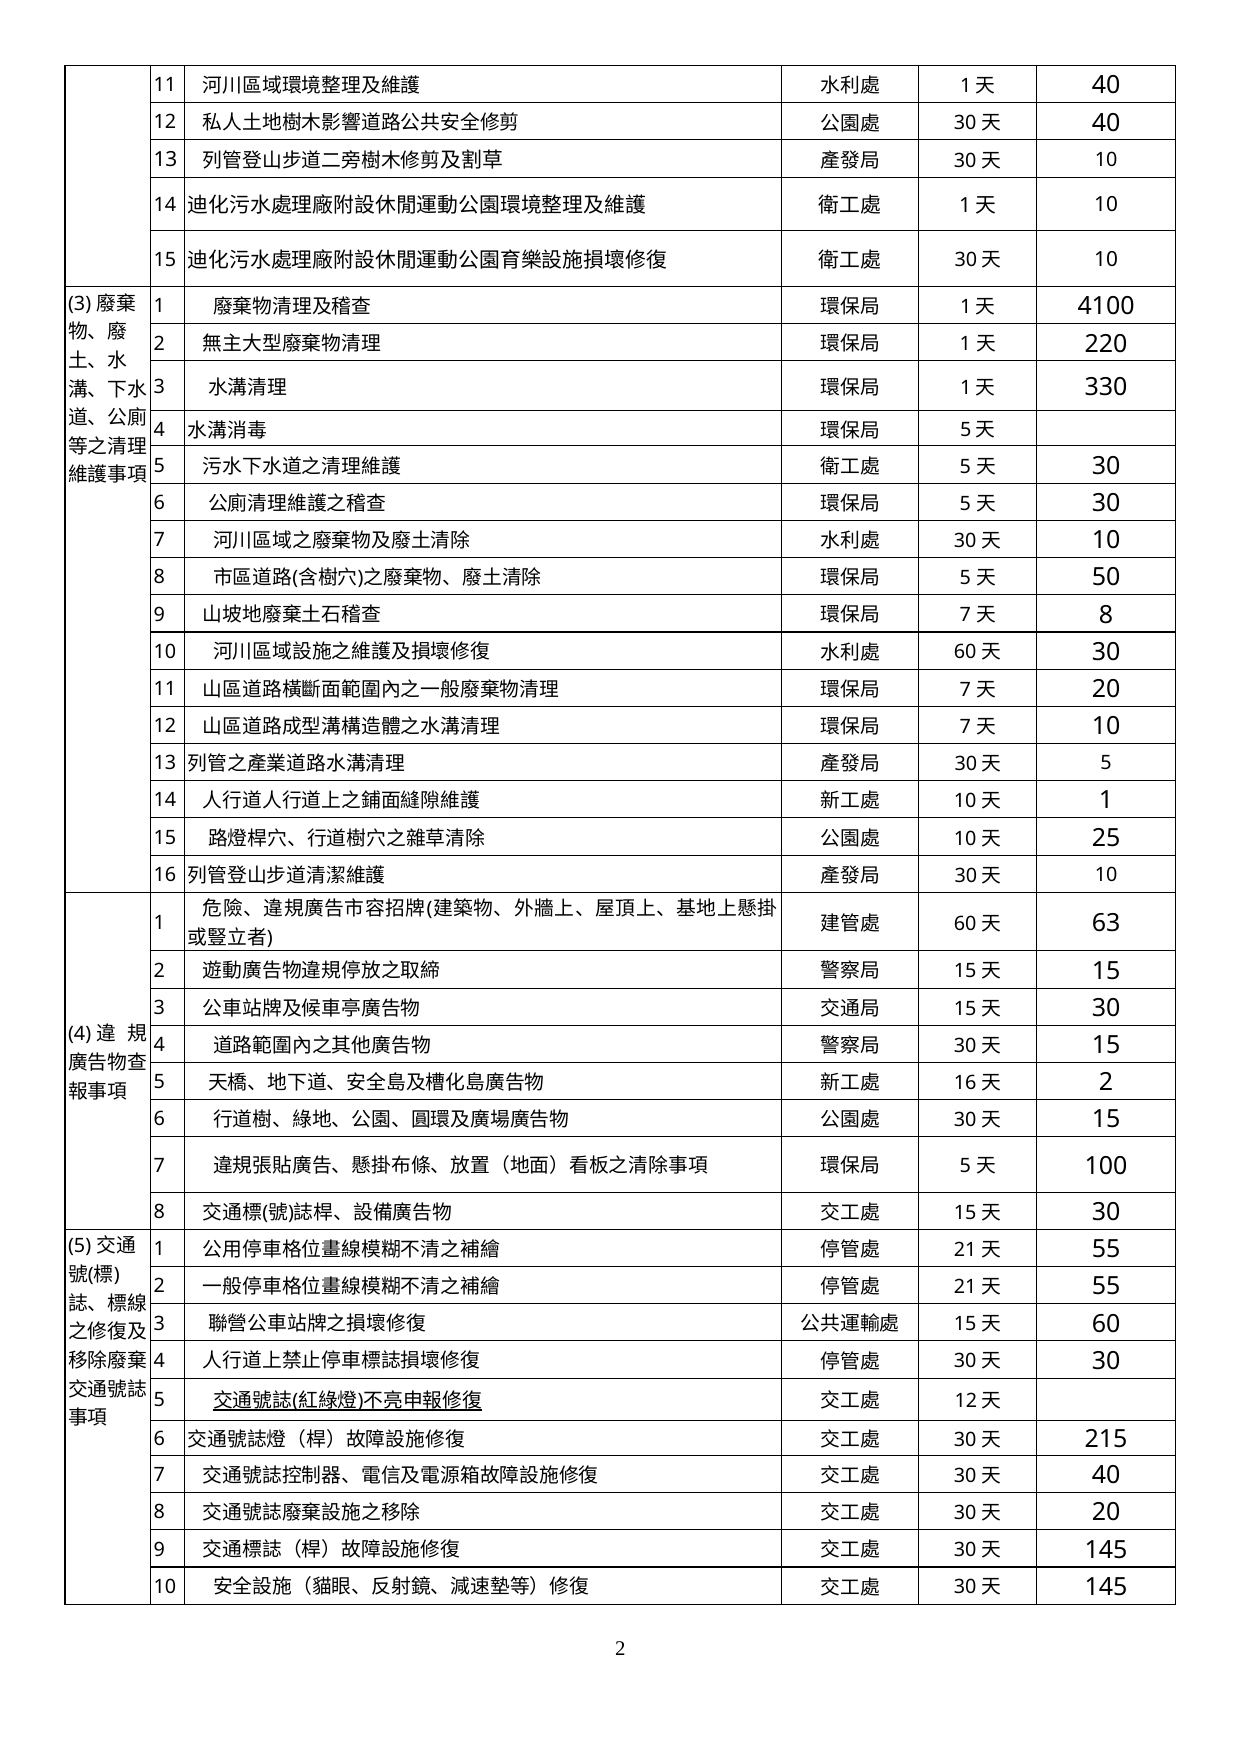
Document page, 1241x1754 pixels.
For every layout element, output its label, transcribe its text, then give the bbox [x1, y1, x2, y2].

table_cell 215 [1037, 1421, 1175, 1455]
table_cell 2 [151, 951, 184, 987]
table_cell 30 天 [919, 521, 1036, 557]
table_cell 1 [151, 1230, 184, 1266]
table_cell 警察局 [782, 1026, 918, 1062]
table_cell 1天 [919, 361, 1036, 410]
table_cell 警察局 [782, 951, 918, 987]
table_cell 30 天 [919, 1341, 1036, 1377]
table_cell 交工處 [782, 1456, 918, 1492]
table_cell 15 [151, 818, 184, 854]
table_cell 30 天 [919, 140, 1036, 177]
table_cell 停管處 [782, 1230, 918, 1266]
table_cell 山坡地廢棄土石稽查 [185, 595, 781, 631]
table_cell 63 [1037, 893, 1175, 950]
table_cell [1037, 1379, 1175, 1420]
table_cell 11 [151, 66, 184, 102]
table_cell 21 天 [919, 1267, 1036, 1303]
table_cell 10 [1037, 140, 1175, 177]
table_cell [1037, 411, 1175, 445]
table_cell 交工處 [782, 1193, 918, 1229]
table_cell 公車站牌及候車亭廣告物 [185, 989, 781, 1024]
table_cell 聯營公車站牌之損壞修復 [185, 1304, 781, 1340]
table_cell 交通標(號)誌桿、設備廣告物 [185, 1193, 781, 1229]
table_cell (5) 交通號(標)誌、標線之修復及移除廢棄交通號誌事項 [66, 1230, 150, 1603]
table_cell 環保局 [782, 670, 918, 706]
table_cell 100 [1037, 1137, 1175, 1192]
table_cell 6 [151, 484, 184, 520]
table_cell 衛工處 [782, 446, 918, 483]
table_cell 公園處 [782, 818, 918, 854]
table_cell 25 [1037, 818, 1175, 854]
table_cell 30 [1037, 989, 1175, 1024]
table_cell 20 [1037, 1493, 1175, 1529]
table_cell 30 天 [919, 1421, 1036, 1455]
table_cell 15 [1037, 1100, 1175, 1136]
table_cell 330 [1037, 361, 1175, 410]
table_cell 公園處 [782, 1100, 918, 1136]
table_cell 4100 [1037, 287, 1175, 323]
table_cell 環保局 [782, 707, 918, 743]
table_cell 公共運輸處 [782, 1304, 918, 1340]
table_cell 16 [151, 856, 184, 892]
table_cell 5 [151, 446, 184, 483]
table_cell 13 [151, 140, 184, 177]
table_cell 河川區域之廢棄物及廢土清除 [185, 521, 781, 557]
table_cell 列管登山步道二旁樹木修剪及割草 [185, 140, 781, 177]
table_cell 建管處 [782, 893, 918, 950]
table_cell 交通號誌(紅綠燈)不亮申報修復 [185, 1379, 781, 1420]
table_cell 環保局 [782, 411, 918, 445]
table_cell 2 [151, 1267, 184, 1303]
table_cell 30天 [919, 744, 1036, 780]
table_cell 衛工處 [782, 231, 918, 286]
table_cell 145 [1037, 1530, 1175, 1566]
table_cell 迪化污水處理廠附設休閒運動公園育樂設施損壞修復 [185, 231, 781, 286]
table_cell 40 [1037, 103, 1175, 139]
table_cell 145 [1037, 1568, 1175, 1603]
table_cell 5 [151, 1063, 184, 1099]
table_cell 公廁清理維護之稽查 [185, 484, 781, 520]
table_cell 交工處 [782, 1568, 918, 1603]
table_cell 12天 [919, 1379, 1036, 1420]
table_cell 1 [1037, 781, 1175, 817]
table_cell 30 天 [919, 1493, 1036, 1529]
table_cell 環保局 [782, 1137, 918, 1192]
table_cell 30天 [919, 856, 1036, 892]
table_cell 30 天 [919, 1456, 1036, 1492]
table_cell 55 [1037, 1267, 1175, 1303]
table_cell 14 [151, 178, 184, 230]
table_cell 10 天 [919, 818, 1036, 854]
table_cell 遊動廣告物違規停放之取締 [185, 951, 781, 987]
table_cell 5 天 [919, 1137, 1036, 1192]
table_cell 交通號誌控制器、電信及電源箱故障設施修復 [185, 1456, 781, 1492]
table_cell 產發局 [782, 140, 918, 177]
table_cell 16 天 [919, 1063, 1036, 1099]
table_cell 環保局 [782, 324, 918, 360]
table_cell 交工處 [782, 1493, 918, 1529]
table_cell 30 天 [919, 1568, 1036, 1603]
table_cell 行道樹、綠地、公園、圓環及廣場廣告物 [185, 1100, 781, 1136]
table_cell 1 [151, 287, 184, 323]
table_cell 新工處 [782, 781, 918, 817]
table_cell 15 [1037, 951, 1175, 987]
table_cell 7 天 [919, 707, 1036, 743]
table_cell 水利處 [782, 633, 918, 668]
table_cell 河川區域設施之維護及損壞修復 [185, 633, 781, 668]
table_cell 4 [151, 1026, 184, 1062]
table_cell 環保局 [782, 484, 918, 520]
table_cell 13 [151, 744, 184, 780]
table_cell 15 天 [919, 951, 1036, 987]
table_cell 30 [1037, 484, 1175, 520]
table_cell 交通號誌燈（桿）故障設施修復 [185, 1421, 781, 1455]
table_cell 人行道人行道上之鋪面縫隙維護 [185, 781, 781, 817]
table_cell 一般停車格位畫線模糊不清之補繪 [185, 1267, 781, 1303]
table_cell 河川區域環境整理及維護 [185, 66, 781, 102]
table_cell 違規張貼廣告、懸掛布條、放置（地面）看板之清除事項 [185, 1137, 781, 1192]
table_cell 15 天 [919, 1193, 1036, 1229]
table_cell 50 [1037, 558, 1175, 594]
table_cell 環保局 [782, 558, 918, 594]
table_cell 廢棄物清理及稽查 [185, 287, 781, 323]
table_cell 5 天 [919, 446, 1036, 483]
table_cell 7 [151, 1456, 184, 1492]
table_cell 私人土地樹木影響道路公共安全修剪 [185, 103, 781, 139]
table_cell 1天 [919, 178, 1036, 230]
table_cell 14 [151, 781, 184, 817]
table_cell 7 天 [919, 670, 1036, 706]
table_cell (4) 違規廣告物查報事項 [66, 893, 150, 1229]
table_cell 15 天 [919, 989, 1036, 1024]
table_cell 水溝消毒 [185, 411, 781, 445]
table_cell 污水下水道之清理維護 [185, 446, 781, 483]
table_cell 220 [1037, 324, 1175, 360]
table_cell 8 [151, 1193, 184, 1229]
table_cell 停管處 [782, 1267, 918, 1303]
table_cell 30天 [919, 231, 1036, 286]
table_cell 交通局 [782, 989, 918, 1024]
table_cell 6 [151, 1100, 184, 1136]
table_cell 60 [1037, 1304, 1175, 1340]
table_cell 60 天 [919, 633, 1036, 668]
table_cell 6 [151, 1421, 184, 1455]
table_cell 衛工處 [782, 178, 918, 230]
table_cell 交工處 [782, 1379, 918, 1420]
table_cell 10 [151, 633, 184, 668]
table_cell 交通標誌（桿）故障設施修復 [185, 1530, 781, 1566]
table_cell 20 [1037, 670, 1175, 706]
table_cell 7 [151, 1137, 184, 1192]
table_cell 公園處 [782, 103, 918, 139]
table_cell 8 [1037, 595, 1175, 631]
table_cell 公用停車格位畫線模糊不清之補繪 [185, 1230, 781, 1266]
table_cell 30 [1037, 1341, 1175, 1377]
table_cell 天橋、地下道、安全島及槽化島廣告物 [185, 1063, 781, 1099]
table_cell 5 天 [919, 484, 1036, 520]
table_cell 環保局 [782, 287, 918, 323]
table_cell 迪化污水處理廠附設休閒運動公園環境整理及維護 [185, 178, 781, 230]
table_cell 30 天 [919, 1530, 1036, 1566]
table_cell 1天 [919, 66, 1036, 102]
table_cell 11 [151, 670, 184, 706]
table_cell 3 [151, 1304, 184, 1340]
table_cell 40 [1037, 1456, 1175, 1492]
table_cell 水利處 [782, 521, 918, 557]
table_cell 3 [151, 361, 184, 410]
table_cell 安全設施（貓眼、反射鏡、減速墊等）修復 [185, 1568, 781, 1603]
table_cell 路燈桿穴、行道樹穴之雜草清除 [185, 818, 781, 854]
table_cell 人行道上禁止停車標誌損壞修復 [185, 1341, 781, 1377]
table_cell 8 [151, 558, 184, 594]
table_cell 市區道路(含樹穴)之廢棄物、廢土清除 [185, 558, 781, 594]
table_cell 9 [151, 595, 184, 631]
table_cell 1 [151, 893, 184, 950]
table_cell 3 [151, 989, 184, 1024]
table_cell 新工處 [782, 1063, 918, 1099]
table_cell 30 [1037, 446, 1175, 483]
table_cell 30 天 [919, 103, 1036, 139]
table_cell 產發局 [782, 744, 918, 780]
table_cell 7 [151, 521, 184, 557]
table_cell 停管處 [782, 1341, 918, 1377]
table_cell 山區道路成型溝構造體之水溝清理 [185, 707, 781, 743]
table_cell 55 [1037, 1230, 1175, 1266]
table_cell 8 [151, 1493, 184, 1529]
table_cell 4 [151, 1341, 184, 1377]
table_cell 交工處 [782, 1421, 918, 1455]
table_cell 10 [1037, 231, 1175, 286]
table_cell 15 [151, 231, 184, 286]
table_cell 列管之產業道路水溝清理 [185, 744, 781, 780]
table_cell 60 天 [919, 893, 1036, 950]
table_cell 9 [151, 1530, 184, 1566]
table_cell 10 [1037, 707, 1175, 743]
table_cell 12 [151, 707, 184, 743]
table_cell 1天 [919, 287, 1036, 323]
table_cell 山區道路橫斷面範圍內之一般廢棄物清理 [185, 670, 781, 706]
table_cell 列管登山步道清潔維護 [185, 856, 781, 892]
table_cell 環保局 [782, 595, 918, 631]
table_cell 10 天 [919, 781, 1036, 817]
table_cell 5 [1037, 744, 1175, 780]
table_cell 危險、違規廣告市容招牌(建築物、外牆上、屋頂上、基地上懸掛或豎立者) [185, 893, 781, 950]
table_cell 10 [1037, 521, 1175, 557]
table_cell 5天 [919, 411, 1036, 445]
table_cell 水利處 [782, 66, 918, 102]
table_cell 2 [151, 324, 184, 360]
table_cell 無主大型廢棄物清理 [185, 324, 781, 360]
table_cell 5 [151, 1379, 184, 1420]
table_cell 交通號誌廢棄設施之移除 [185, 1493, 781, 1529]
table_cell 12 [151, 103, 184, 139]
table_cell 道路範圍內之其他廣告物 [185, 1026, 781, 1062]
table_cell 10 [1037, 856, 1175, 892]
table_cell 10 [1037, 178, 1175, 230]
table_cell 水溝清理 [185, 361, 781, 410]
table_cell 30 天 [919, 1026, 1036, 1062]
table_cell 30 [1037, 1193, 1175, 1229]
table_cell 40 [1037, 66, 1175, 102]
table_cell 10 [151, 1568, 184, 1603]
table_cell 2 [1037, 1063, 1175, 1099]
table_cell 1 天 [919, 324, 1036, 360]
table_cell 7 天 [919, 595, 1036, 631]
table_cell (3) 廢棄物、廢土、水溝、下水道、公廁等之清理維護事項 [66, 287, 150, 892]
table_cell 30 天 [919, 1100, 1036, 1136]
table_cell 15 [1037, 1026, 1175, 1062]
table_cell 15 天 [919, 1304, 1036, 1340]
table_cell 5 天 [919, 558, 1036, 594]
table_cell 產發局 [782, 856, 918, 892]
table_cell 21 天 [919, 1230, 1036, 1266]
table_cell 環保局 [782, 361, 918, 410]
table_cell 4 [151, 411, 184, 445]
table_cell 交工處 [782, 1530, 918, 1566]
table_cell 30 [1037, 633, 1175, 668]
